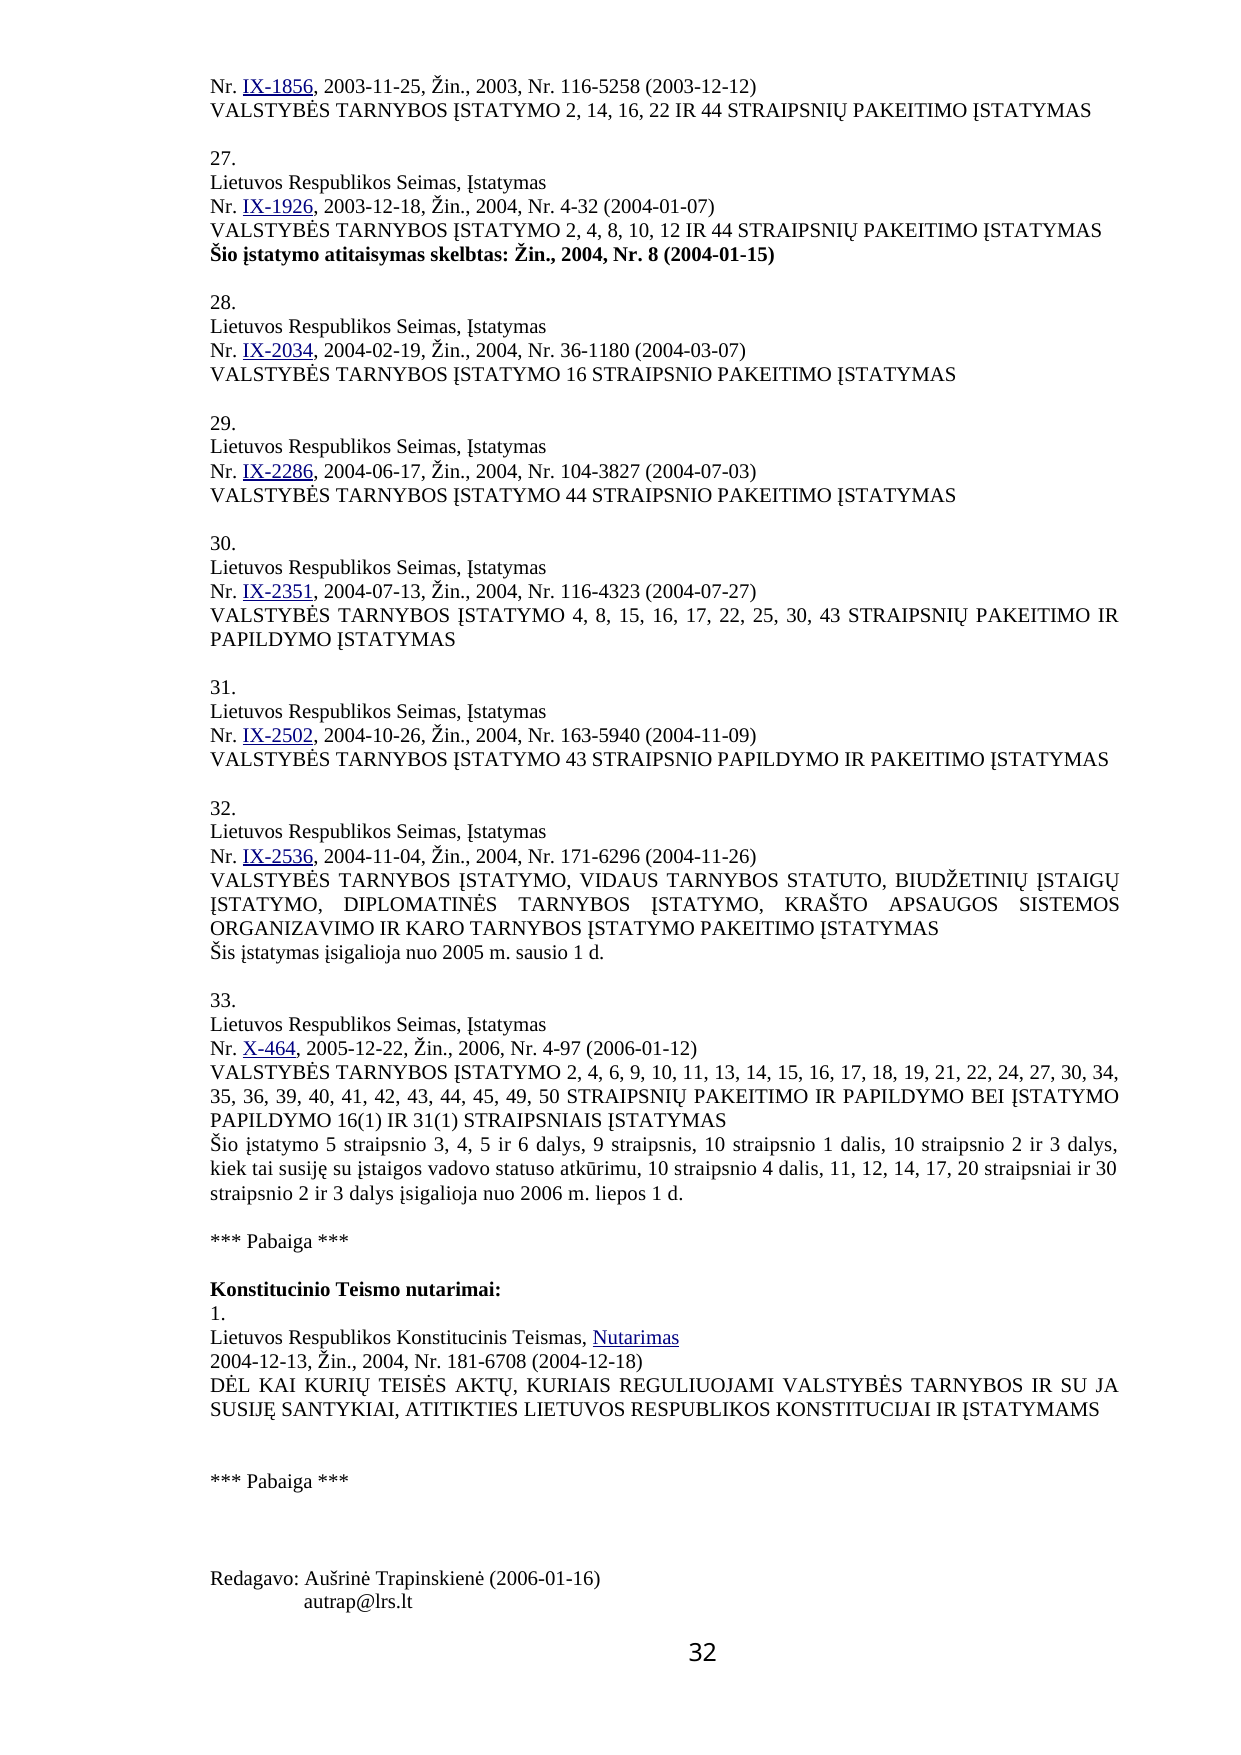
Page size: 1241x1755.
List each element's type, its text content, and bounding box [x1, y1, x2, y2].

text Konstitucinio Teismo nutarimai: [210, 1277, 1120, 1301]
text VALSTYBĖS TARNYBOS ĮSTATYMO 2, 4, 6, 9, 10, 11, 13, 14, 15, 16, 17, 18, 19, 21, 22, 24, 27, 30, 34, 35, 36, 39, 40, 41, 42, 43, 44, 45, 49, 50 STRAIPSNIŲ PAKEITIMO IR PAPILDYMO BEI ĮSTATYMO PAPILDYMO 16(1) IR 31(1) STRAIPSNIAIS ĮSTATYMAS [210, 1060, 1120, 1132]
text Nr. IX-2034, 2004-02-19, Žin., 2004, Nr. 36-1180 (2004-03-07) [210, 338, 1120, 362]
text autrap@lrs.lt [210, 1589, 1120, 1613]
text *** Pabaiga *** [210, 1228, 1120, 1253]
text 27. [210, 146, 1120, 170]
text 33. [210, 988, 1120, 1012]
text Nr. IX-2351, 2004-07-13, Žin., 2004, Nr. 116-4323 (2004-07-27) [210, 579, 1120, 603]
text Lietuvos Respublikos Seimas, Įstatymas [210, 1012, 1120, 1036]
text 32. [210, 795, 1120, 819]
text Lietuvos Respublikos Seimas, Įstatymas [210, 699, 1120, 723]
text 29. [210, 410, 1120, 434]
text VALSTYBĖS TARNYBOS ĮSTATYMO 44 STRAIPSNIO PAKEITIMO ĮSTATYMAS [210, 483, 1120, 507]
text Nr. IX-1856, 2003-11-25, Žin., 2003, Nr. 116-5258 (2003-12-12) [210, 73, 1120, 98]
text Lietuvos Respublikos Seimas, Įstatymas [210, 819, 1120, 843]
text Nr. IX-2286, 2004-06-17, Žin., 2004, Nr. 104-3827 (2004-07-03) [210, 458, 1120, 483]
text Lietuvos Respublikos Seimas, Įstatymas [210, 314, 1120, 338]
text Lietuvos Respublikos Seimas, Įstatymas [210, 170, 1120, 194]
text 31. [210, 675, 1120, 699]
text Lietuvos Respublikos Konstitucinis Teismas, Nutarimas [210, 1325, 1120, 1349]
text Nr. X-464, 2005-12-22, Žin., 2006, Nr. 4-97 (2006-01-12) [210, 1036, 1120, 1060]
text VALSTYBĖS TARNYBOS ĮSTATYMO 16 STRAIPSNIO PAKEITIMO ĮSTATYMAS [210, 362, 1120, 386]
text Nr. IX-2536, 2004-11-04, Žin., 2004, Nr. 171-6296 (2004-11-26) [210, 843, 1120, 868]
text VALSTYBĖS TARNYBOS ĮSTATYMO 2, 14, 16, 22 IR 44 STRAIPSNIŲ PAKEITIMO ĮSTATYMAS [210, 98, 1120, 122]
text Šio įstatymo atitaisymas skelbtas: Žin., 2004, Nr. 8 (2004-01-15) [210, 242, 1120, 266]
text VALSTYBĖS TARNYBOS ĮSTATYMO 4, 8, 15, 16, 17, 22, 25, 30, 43 STRAIPSNIŲ PAKEITIMO IR PAPILDYMO ĮSTATYMAS [210, 603, 1120, 651]
text VALSTYBĖS TARNYBOS ĮSTATYMO, VIDAUS TARNYBOS STATUTO, BIUDŽETINIŲ ĮSTAIGŲ ĮSTATYMO, DIPLOMATINĖS TARNYBOS ĮSTATYMO, KRAŠTO APSAUGOS SISTEMOS ORGANIZAVIMO IR KARO TARNYBOS ĮSTATYMO PAKEITIMO ĮSTATYMAS [210, 868, 1120, 940]
text VALSTYBĖS TARNYBOS ĮSTATYMO 2, 4, 8, 10, 12 IR 44 STRAIPSNIŲ PAKEITIMO ĮSTATYMAS [210, 218, 1120, 242]
text 2004-12-13, Žin., 2004, Nr. 181-6708 (2004-12-18) [210, 1349, 1120, 1373]
text Šis įstatymas įsigalioja nuo 2005 m. sausio 1 d. [210, 940, 1120, 964]
text Lietuvos Respublikos Seimas, Įstatymas [210, 555, 1120, 579]
text *** Pabaiga *** [210, 1469, 1120, 1493]
text 30. [210, 531, 1120, 555]
text Šio įstatymo 5 straipsnio 3, 4, 5 ir 6 dalys, 9 straipsnis, 10 straipsnio 1 dalis, 10 straipsnio 2 ir 3 dalys, kiek tai susiję su įstaigos vadovo statuso atkūrimu, 10 straipsnio 4 dalis, 11, 12, 14, 17, 20 straipsniai ir 30 straipsnio 2 ir 3 dalys įsigalioja nuo 2006 m. liepos 1 d. [210, 1132, 1120, 1204]
text DĖL KAI KURIŲ TEISĖS AKTŲ, KURIAIS REGULIUOJAMI VALSTYBĖS TARNYBOS IR SU JA SUSIJĘ SANTYKIAI, ATITIKTIES LIETUVOS RESPUBLIKOS KONSTITUCIJAI IR ĮSTATYMAMS [210, 1373, 1120, 1421]
text Nr. IX-1926, 2003-12-18, Žin., 2004, Nr. 4-32 (2004-01-07) [210, 194, 1120, 218]
text Redagavo: Aušrinė Trapinskienė (2006-01-16) [210, 1565, 1120, 1589]
text 1. [210, 1301, 1120, 1325]
text VALSTYBĖS TARNYBOS ĮSTATYMO 43 STRAIPSNIO PAPILDYMO IR PAKEITIMO ĮSTATYMAS [210, 747, 1120, 771]
text Nr. IX-2502, 2004-10-26, Žin., 2004, Nr. 163-5940 (2004-11-09) [210, 723, 1120, 747]
text 28. [210, 290, 1120, 314]
text Lietuvos Respublikos Seimas, Įstatymas [210, 434, 1120, 458]
